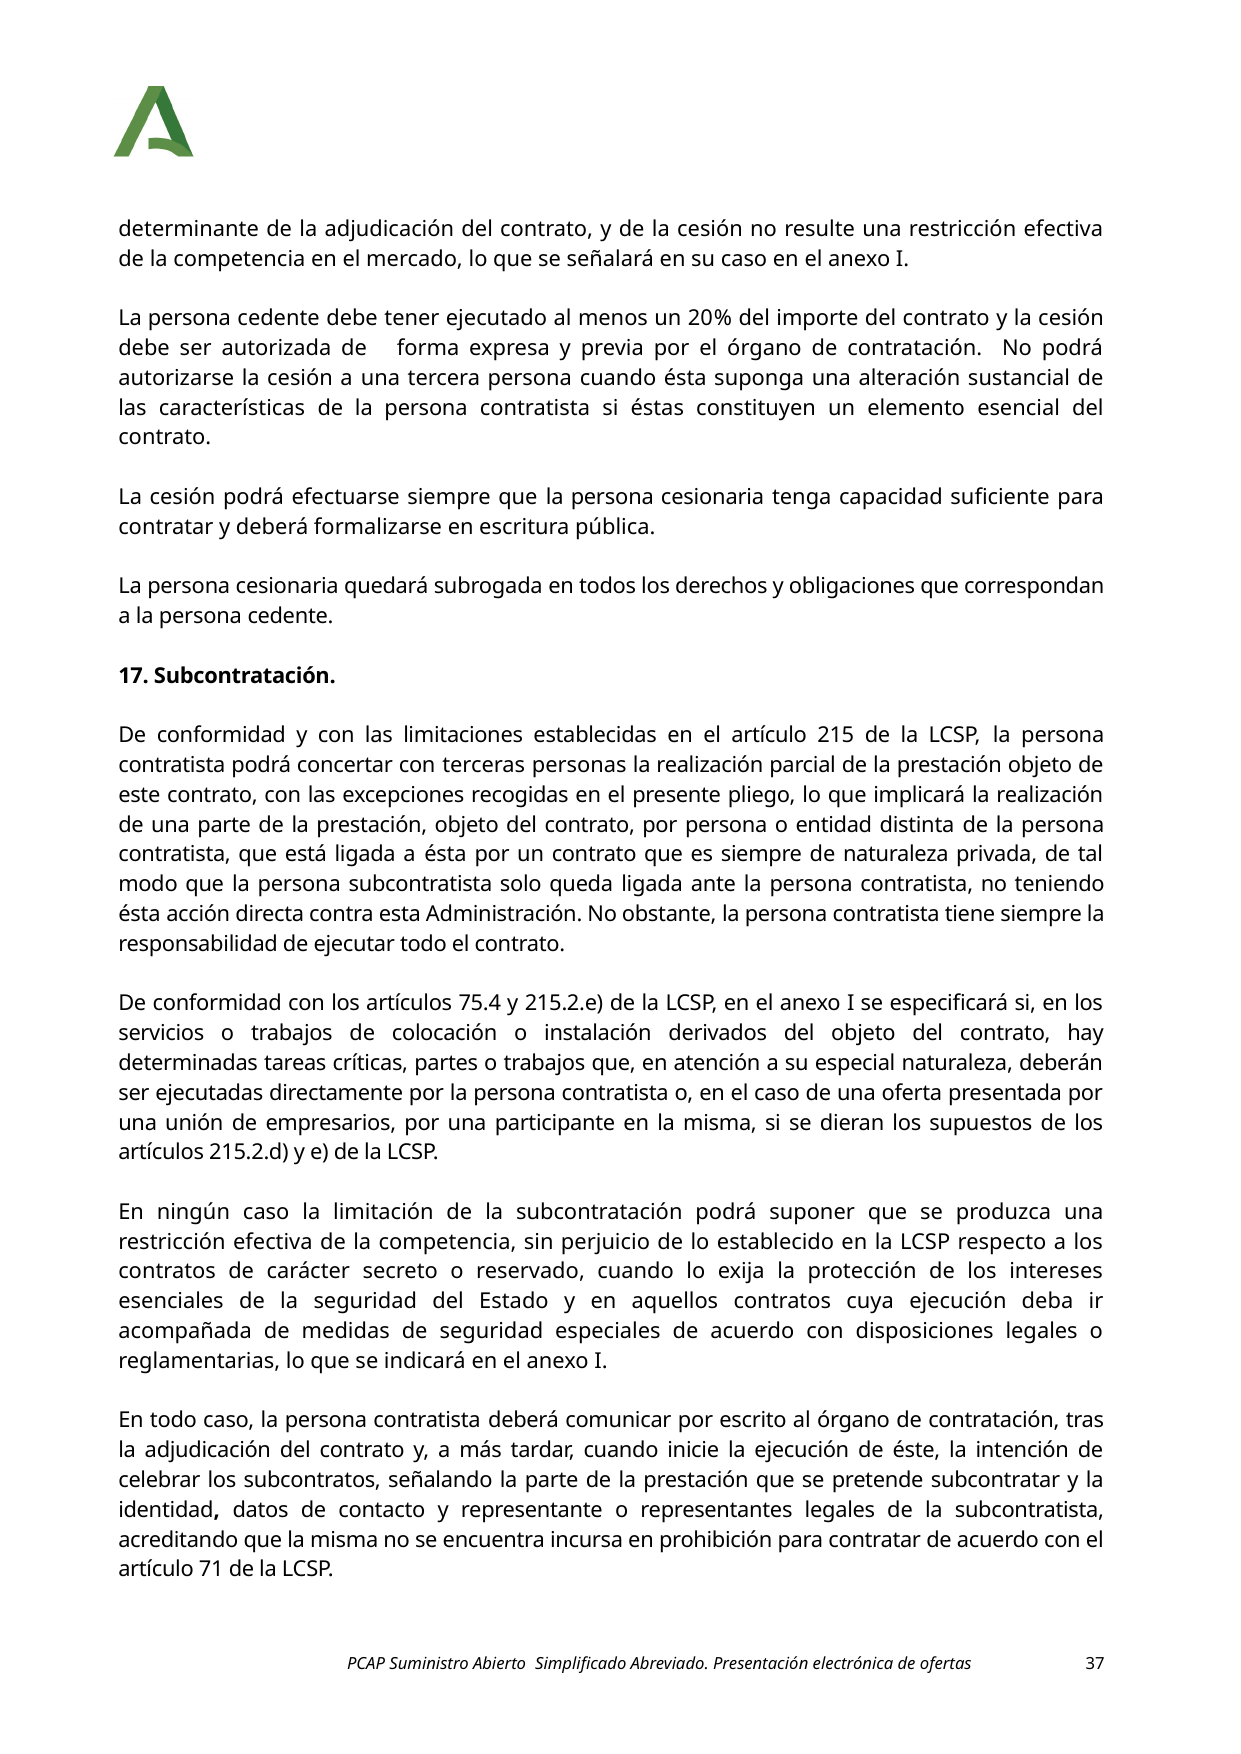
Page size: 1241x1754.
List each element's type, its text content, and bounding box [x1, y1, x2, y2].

text De conformidad y con las limitaciones establecidas en el artículo 215 de la LCSP, la persona contratista podrá concertar con terceras personas la realización parcial de la prestación objeto de este contrato, con las excepciones recogidas en el presente pliego, lo que implicará la realización de una parte de la prestación, objeto del contrato, por persona o entidad distinta de la persona contratista, que está ligada a ésta por un contrato que es siempre de naturaleza privada, de tal modo que la persona subcontratista solo queda ligada ante la persona contratista, no teniendo ésta acción directa contra esta Administración. No obstante, la persona contratista tiene siempre la responsabilidad de ejecutar todo el contrato. [118, 719, 1104, 957]
picture [109, 81, 198, 161]
text En todo caso, la persona contratista deberá comunicar por escrito al órgano de contratación, tras la adjudicación del contrato y, a más tardar, cuando inicie la ejecución de éste, la intención de celebrar los subcontratos, señalando la parte de la prestación que se pretende subcontratar y la identidad, datos de contacto y representante o representantes legales de la subcontratista, acreditando que la misma no se encuentra incursa en prohibición para contratar de acuerdo con el artículo 71 de la LCSP. [118, 1404, 1104, 1583]
text 17. Subcontratación. [118, 659, 1104, 689]
text La persona cesionaria quedará subrogada en todos los derechos y obligaciones que correspondan a la persona cedente. [118, 570, 1104, 630]
text La persona cedente debe tener ejecutado al menos un 20% del importe del contrato y la cesión debe ser autorizada de forma expresa y previa por el órgano de contratación. No podrá autorizarse la cesión a una tercera persona cuando ésta suponga una alteración sustancial de las características de la persona contratista si éstas constituyen un elemento esencial del contrato. [118, 302, 1104, 451]
text De conformidad con los artículos 75.4 y 215.2.e) de la LCSP, en el anexo I se especificará si, en los servicios o trabajos de colocación o instalación derivados del objeto del contrato, hay determinadas tareas críticas, partes o trabajos que, en atención a su especial naturaleza, deberán ser ejecutadas directamente por la persona contratista o, en el caso de una oferta presentada por una unión de empresarios, por una participante en la misma, si se dieran los supuestos de los artículos 215.2.d) y e) de la LCSP. [118, 987, 1104, 1166]
text La cesión podrá efectuarse siempre que la persona cesionaria tenga capacidad suficiente para contratar y deberá formalizarse en escritura pública. [118, 481, 1104, 540]
text determinante de la adjudicación del contrato, y de la cesión no resulte una restricción efectiva de la competencia en el mercado, lo que se señalará en su caso en el anexo I. [118, 213, 1104, 272]
text En ningún caso la limitación de la subcontratación podrá suponer que se produzca una restricción efectiva de la competencia, sin perjuicio de lo establecido en la LCSP respecto a los contratos de carácter secreto o reservado, cuando lo exija la protección de los intereses esenciales de la seguridad del Estado y en aquellos contratos cuya ejecución deba ir acompañada de medidas de seguridad especiales de acuerdo con disposiciones legales o reglamentarias, lo que se indicará en el anexo I. [118, 1196, 1104, 1374]
